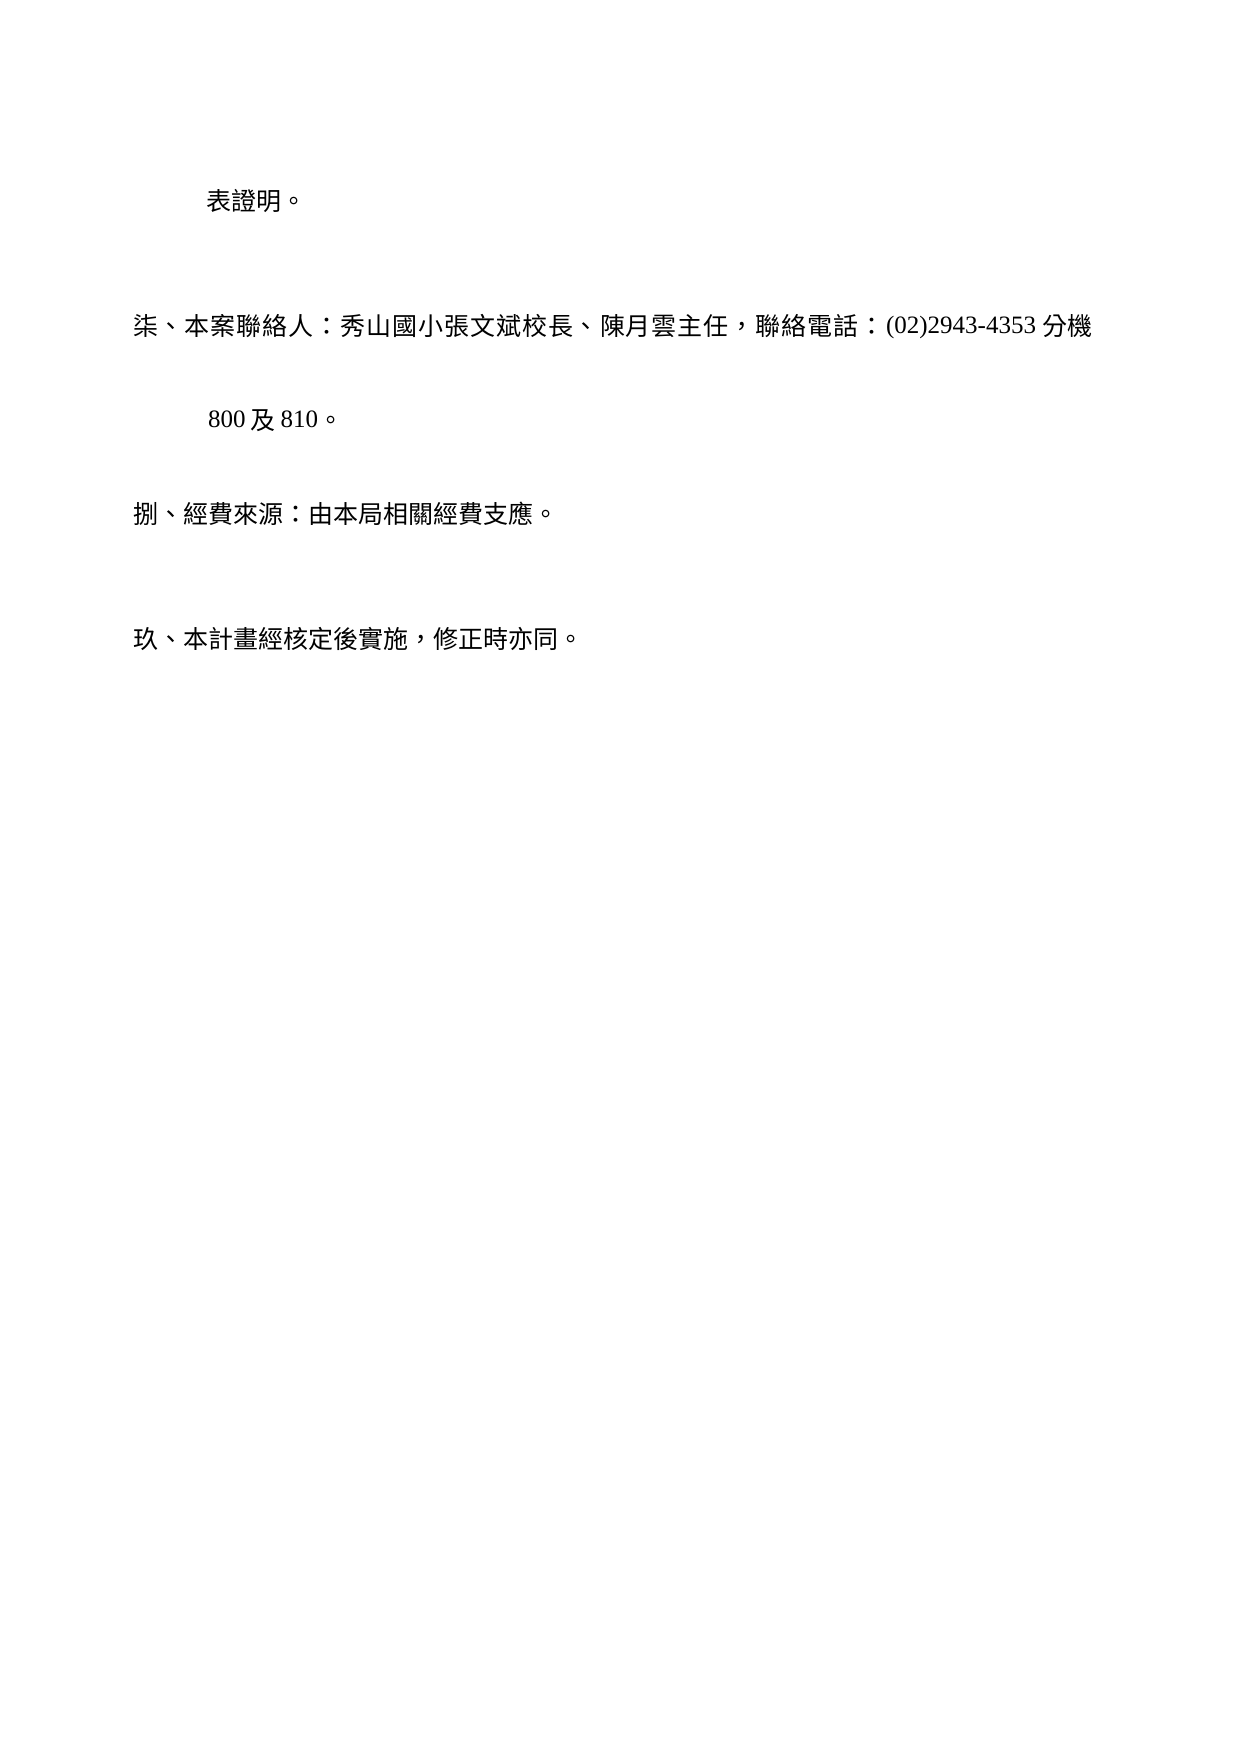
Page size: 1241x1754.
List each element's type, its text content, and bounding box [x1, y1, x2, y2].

text 表證明。 [163, 158, 1093, 221]
text 玖、本計畫經核定後實施，修正時亦同。 [133, 596, 1093, 658]
text 柒、本案聯絡人：秀山國小張文斌校長、陳月雲主任，聯絡電話：(02)2943-4353分機800及810。 [133, 283, 1093, 439]
text 捌、經費來源：由本局相關經費支應。 [133, 471, 1093, 533]
